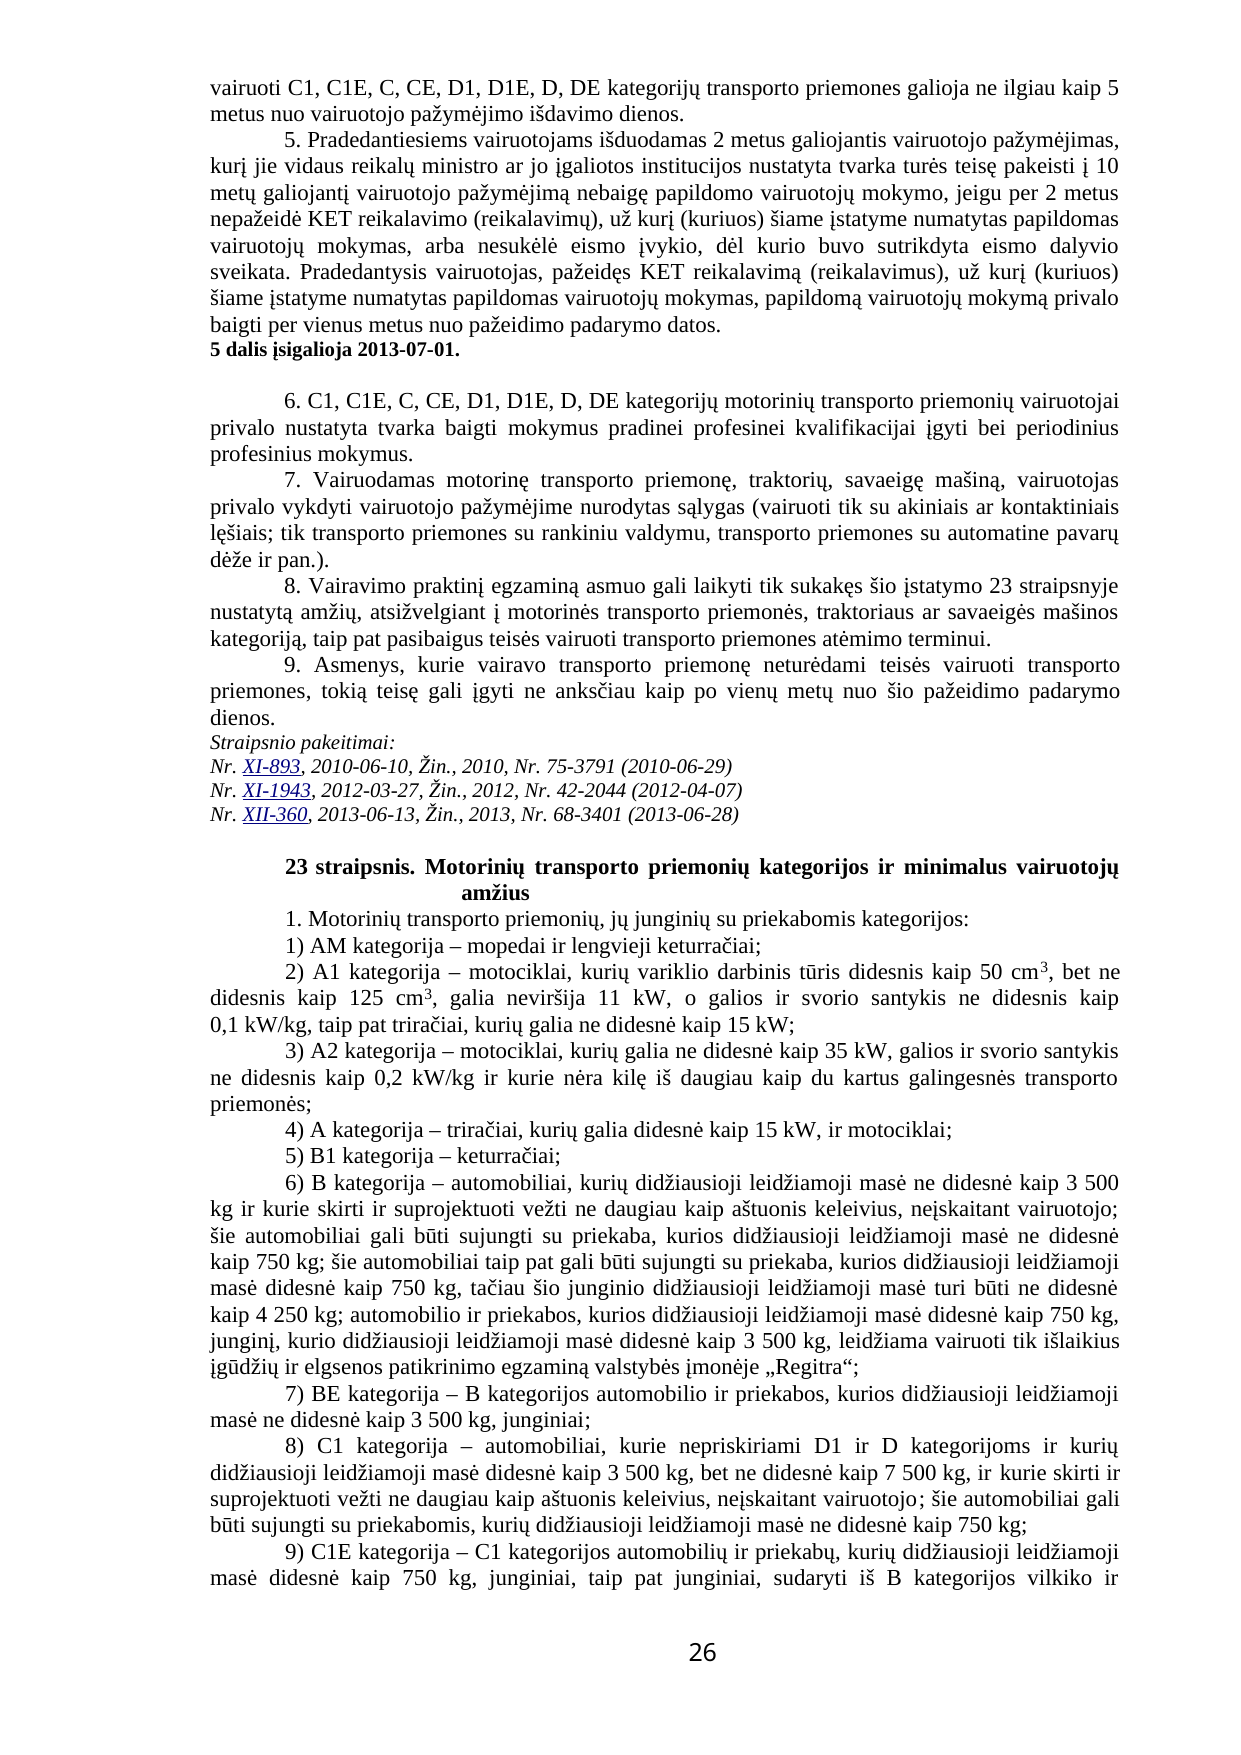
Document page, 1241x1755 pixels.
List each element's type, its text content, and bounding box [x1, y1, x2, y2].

text 9. Asmenys, kurie vairavo transporto priemonę neturėdami teisės vairuoti transporto priemones, tokią teisę gali įgyti ne anksčiau kaip po vienų metų nuo šio pažeidimo padarymo dienos. [210, 651, 1120, 730]
text Nr. XI-893, 2010-06-10, Žin., 2010, Nr. 75-3791 (2010-06-29) [210, 754, 1120, 778]
text 4) A kategorija – triračiai, kurių galia didesnė kaip 15 kW, ir motociklai; [210, 1116, 1120, 1143]
text 5 dalis įsigalioja 2013-07-01. [210, 337, 1120, 361]
text 5) B1 kategorija – keturračiai; [210, 1143, 1120, 1169]
text 2) A1 kategorija – motociklai, kurių variklio darbinis tūris didesnis kaip 50 cm3, bet ne didesnis kaip 125 cm3, galia neviršija 11 kW, o galios ir svorio santykis ne didesnis kaip 0,1 kW/kg, taip pat triračiai, kurių galia ne didesnė kaip 15 kW; [210, 958, 1120, 1037]
text 6) B kategorija – automobiliai, kurių didžiausioji leidžiamoji masė ne didesnė kaip 3 500 kg ir kurie skirti ir suprojektuoti vežti ne daugiau kaip aštuonis keleivius, neįskaitant vairuotojo; šie automobiliai gali būti sujungti su priekaba, kurios didžiausioji leidžiamoji masė ne didesnė kaip 750 kg; šie automobiliai taip pat gali būti sujungti su priekaba, kurios didžiausioji leidžiamoji masė didesnė kaip 750 kg, tačiau šio junginio didžiausioji leidžiamoji masė turi būti ne didesnė kaip 4 250 kg; automobilio ir priekabos, kurios didžiausioji leidžiamoji masė didesnė kaip 750 kg, junginį, kurio didžiausioji leidžiamoji masė didesnė kaip 3 500 kg, leidžiama vairuoti tik išlaikius įgūdžių ir elgsenos patikrinimo egzaminą valstybės įmonėje „Regitra“; [210, 1169, 1120, 1380]
text Nr. XI-1943, 2012-03-27, Žin., 2012, Nr. 42-2044 (2012-04-07) [210, 778, 1120, 802]
text Straipsnio pakeitimai: [210, 730, 1120, 754]
text 5. Pradedantiesiems vairuotojams išduodamas 2 metus galiojantis vairuotojo pažymėjimas, kurį jie vidaus reikalų ministro ar jo įgaliotos institucijos nustatyta tvarka turės teisę pakeisti į 10 metų galiojantį vairuotojo pažymėjimą nebaigę papildomo vairuotojų mokymo, jeigu per 2 metus nepažeidė KET reikalavimo (reikalavimų), už kurį (kuriuos) šiame įstatyme numatytas papildomas vairuotojų mokymas, arba nesukėlė eismo įvykio, dėl kurio buvo sutrikdyta eismo dalyvio sveikata. Pradedantysis vairuotojas, pažeidęs KET reikalavimą (reikalavimus), už kurį (kuriuos) šiame įstatyme numatytas papildomas vairuotojų mokymas, papildomą vairuotojų mokymą privalo baigti per vienus metus nuo pažeidimo padarymo datos. [210, 126, 1120, 337]
text 8) C1 kategorija – automobiliai, kurie nepriskiriami D1 ir D kategorijoms ir kurių didžiausioji leidžiamoji masė didesnė kaip 3 500 kg, bet ne didesnė kaip 7 500 kg, ir kurie skirti ir suprojektuoti vežti ne daugiau kaip aštuonis keleivius, neįskaitant vairuotojo; šie automobiliai gali būti sujungti su priekabomis, kurių didžiausioji leidžiamoji masė ne didesnė kaip 750 kg; [210, 1432, 1120, 1538]
text vairuoti C1, C1E, C, CE, D1, D1E, D, DE kategorijų transporto priemones galioja ne ilgiau kaip 5 metus nuo vairuotojo pažymėjimo išdavimo dienos. [210, 73, 1120, 126]
text Nr. XII-360, 2013-06-13, Žin., 2013, Nr. 68-3401 (2013-06-28) [210, 802, 1120, 826]
text 23 straipsnis. Motorinių transporto priemonių kategorijos ir minimalus vairuotojų amžius [285, 853, 1120, 905]
text 7. Vairuodamas motorinę transporto priemonę, traktorių, savaeigę mašiną, vairuotojas privalo vykdyti vairuotojo pažymėjime nurodytas sąlygas (vairuoti tik su akiniais ar kontaktiniais lęšiais; tik transporto priemones su rankiniu valdymu, transporto priemones su automatine pavarų dėže ir pan.). [210, 467, 1120, 572]
text 1) AM kategorija – mopedai ir lengvieji keturračiai; [210, 932, 1120, 958]
text 3) A2 kategorija – motociklai, kurių galia ne didesnė kaip 35 kW, galios ir svorio santykis ne didesnis kaip 0,2 kW/kg ir kurie nėra kilę iš daugiau kaip du kartus galingesnės transporto priemonės; [210, 1037, 1120, 1116]
text 7) BE kategorija – B kategorijos automobilio ir priekabos, kurios didžiausioji leidžiamoji masė ne didesnė kaip 3 500 kg, junginiai; [210, 1380, 1120, 1432]
text 6. C1, C1E, C, CE, D1, D1E, D, DE kategorijų motorinių transporto priemonių vairuotojai privalo nustatyta tvarka baigti mokymus pradinei profesinei kvalifikacijai įgyti bei periodinius profesinius mokymus. [210, 387, 1120, 467]
text 9) C1E kategorija – C1 kategorijos automobilių ir priekabų, kurių didžiausioji leidžiamoji masė didesnė kaip 750 kg, junginiai, taip pat junginiai, sudaryti iš B kategorijos vilkiko ir [210, 1538, 1120, 1591]
text 1. Motorinių transporto priemonių, jų junginių su priekabomis kategorijos: [210, 905, 1120, 932]
text 8. Vairavimo praktinį egzaminą asmuo gali laikyti tik sukakęs šio įstatymo 23 straipsnyje nustatytą amžių, atsižvelgiant į motorinės transporto priemonės, traktoriaus ar savaeigės mašinos kategoriją, taip pat pasibaigus teisės vairuoti transporto priemones atėmimo terminui. [210, 572, 1120, 651]
